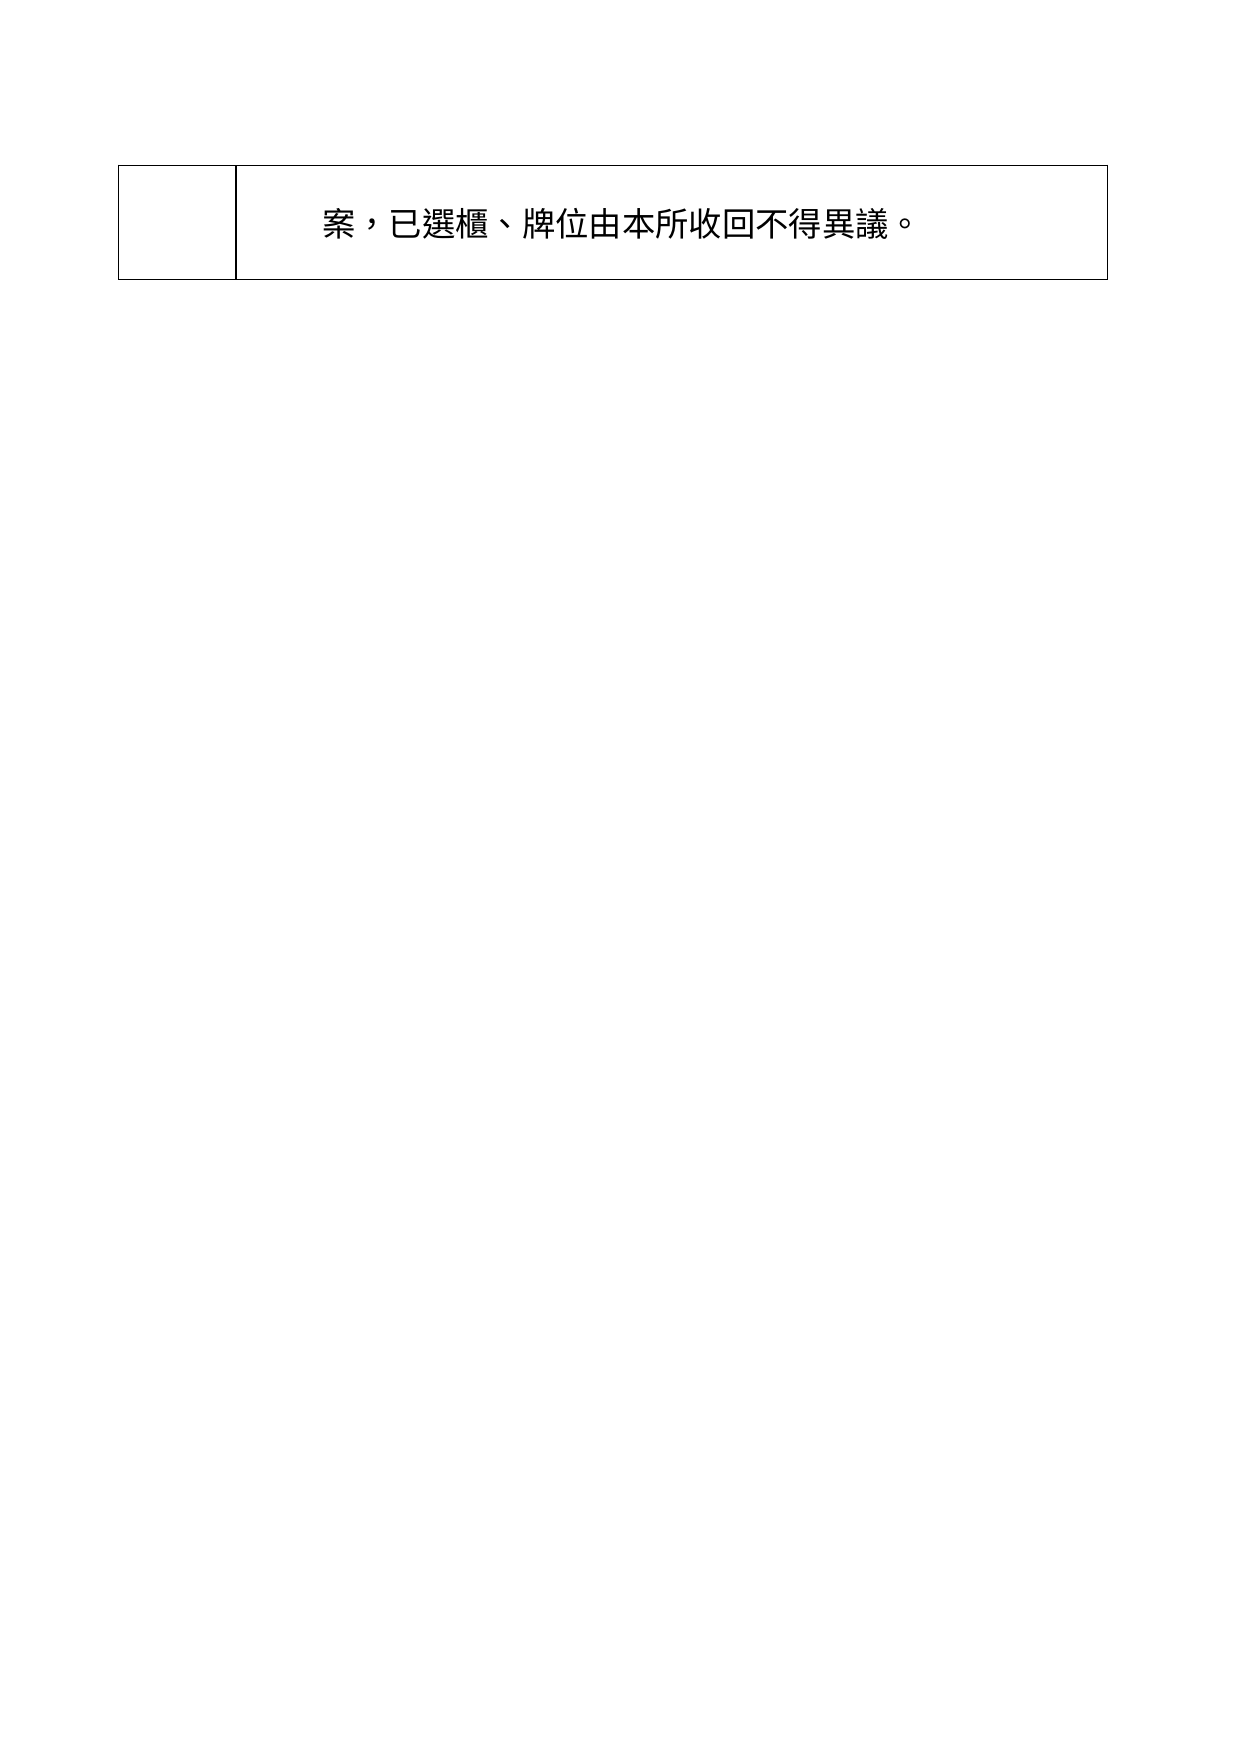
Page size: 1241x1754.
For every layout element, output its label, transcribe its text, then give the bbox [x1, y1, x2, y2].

table_cell 案，已選櫃、牌位由本所收回不得異議。 [237, 166, 1107, 278]
table_cell [119, 166, 235, 278]
